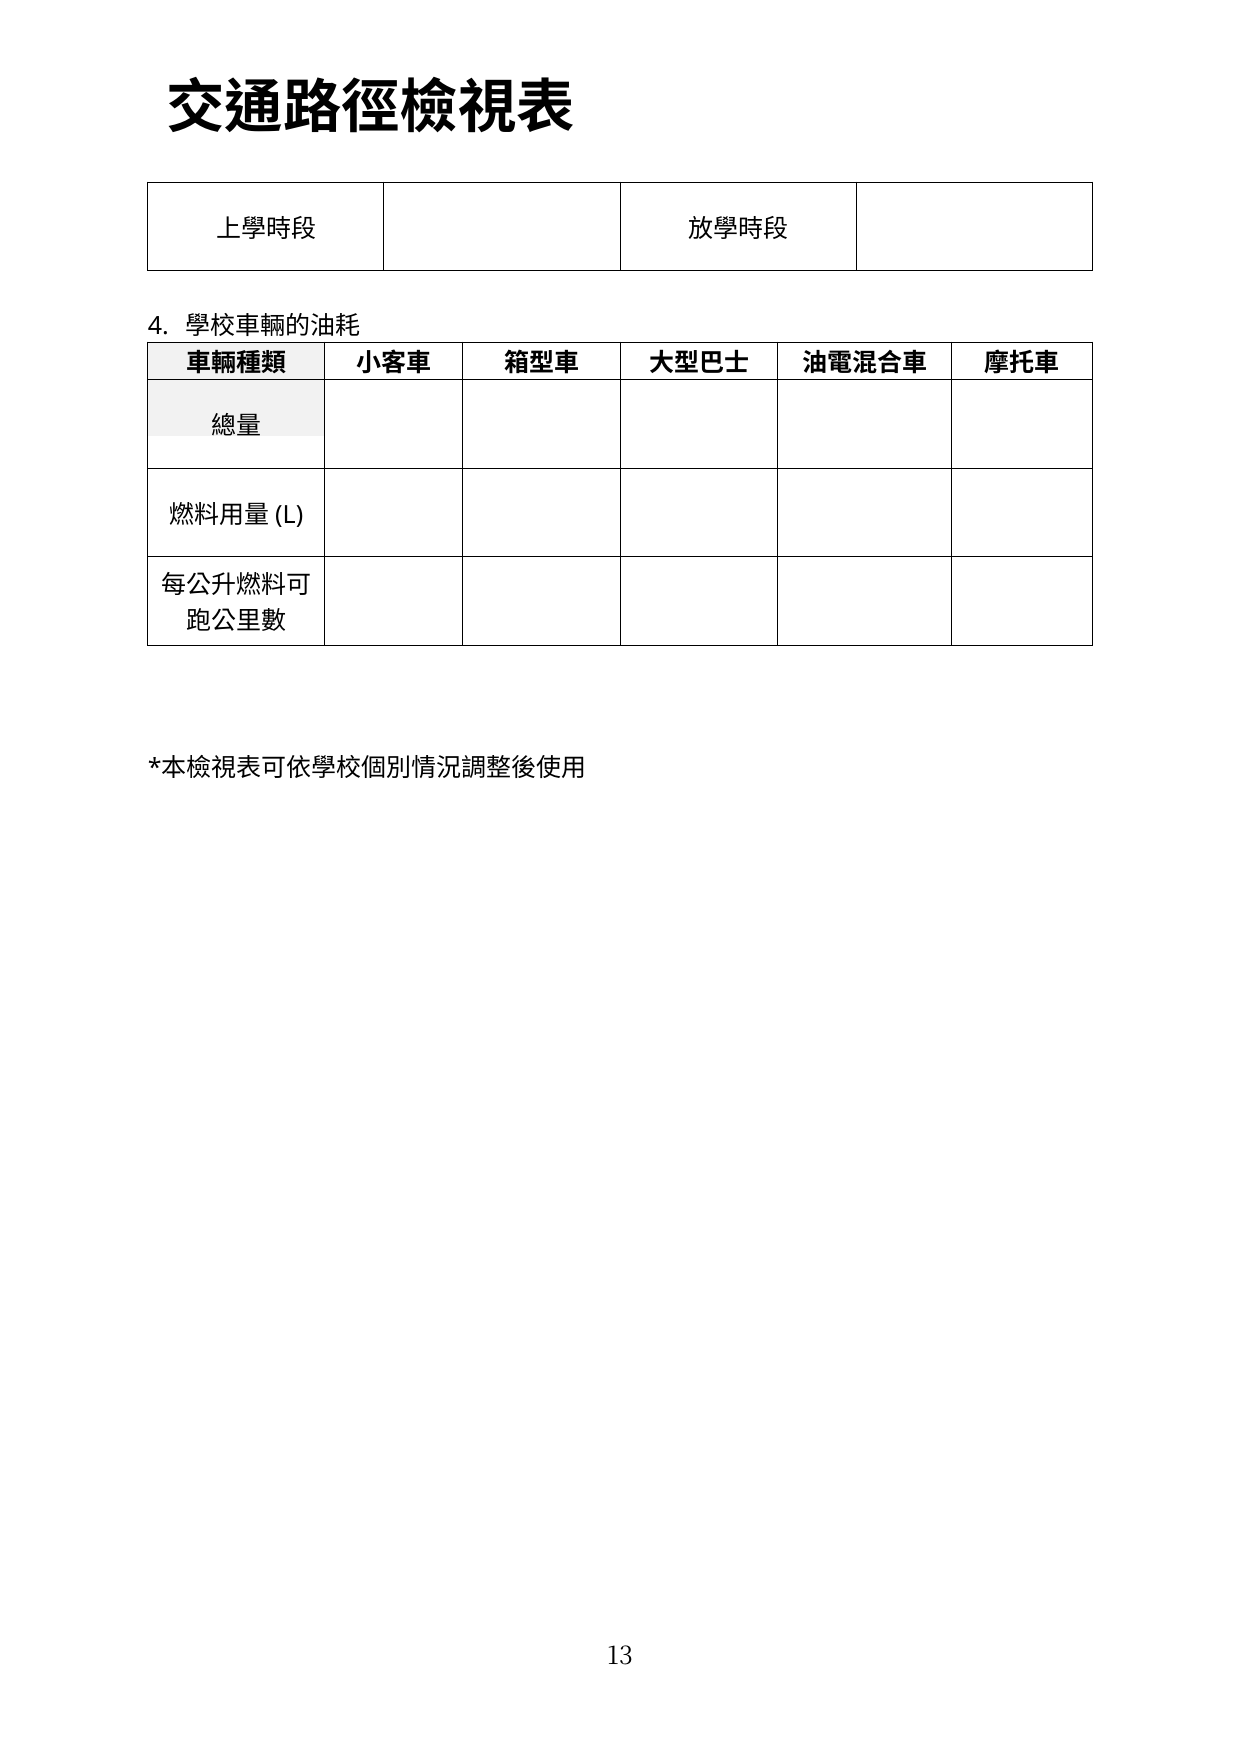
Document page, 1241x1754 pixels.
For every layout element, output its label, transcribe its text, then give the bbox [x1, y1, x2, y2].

table_cell [621, 380, 777, 436]
table_cell [325, 380, 462, 436]
table_header 油電混合車 [778, 343, 951, 379]
table_cell [778, 380, 951, 436]
list 學校車輛的油耗 [148, 305, 1092, 342]
table_header 箱型車 [463, 343, 620, 379]
table_header 小客車 [325, 343, 462, 379]
table_cell [384, 183, 620, 270]
table_cell 上學時段 [148, 183, 383, 270]
table_cell [952, 380, 1092, 436]
table_header 車輛種類 [148, 343, 324, 379]
table_cell 放學時段 [621, 183, 856, 270]
table_header 摩托車 [952, 343, 1092, 379]
table_header 大型巴士 [621, 343, 777, 379]
table_cell [857, 183, 1092, 270]
table_cell 總量 [148, 380, 324, 436]
table_cell [463, 380, 620, 436]
